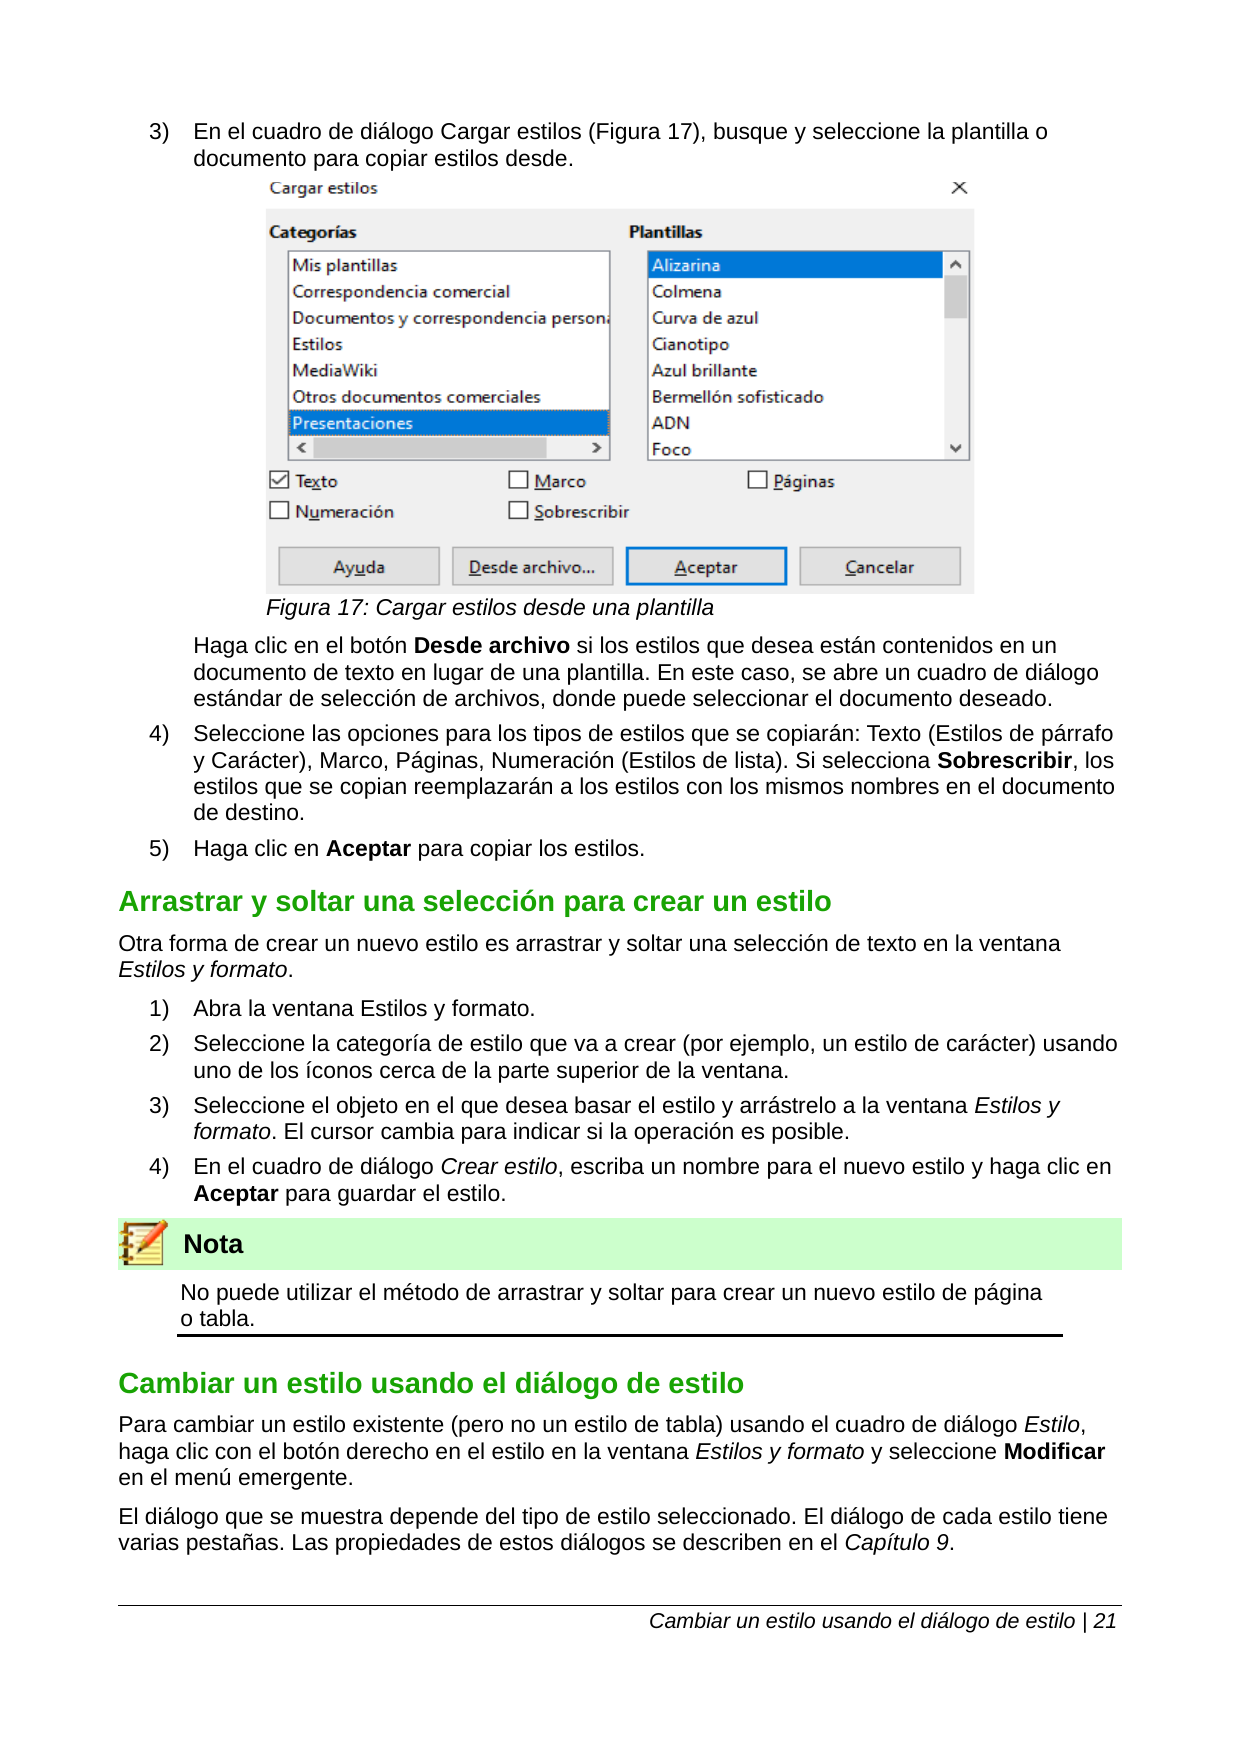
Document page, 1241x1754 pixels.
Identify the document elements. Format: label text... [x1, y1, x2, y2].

text El diálogo que se muestra depende del tipo de estilo seleccionado. El diálogo de cada estilo tiene varias pestañas. Las propiedades de estos diálogos se describen en el Capítulo 9. [118, 1503, 1122, 1556]
subtitle Arrastrar y soltar una selección para crear un estilo [118, 884, 1122, 918]
list Seleccione la categoría de estilo que va a crear (por ejemplo, un estilo de carácter) usando uno de los íconos cerca de la parte superior de la ventana. [169, 1030, 1122, 1083]
list Haga clic en Aceptar para copiar los estilos. [169, 834, 1122, 861]
text No puede utilizar el método de arrastrar y soltar para crear un nuevo estilo de página o tabla. [177, 1276, 1063, 1334]
picture [119, 1218, 170, 1269]
list Seleccione el objeto en el que desea basar el estilo y arrástrelo a la ventana Estilos y formato. El cursor cambia para indicar si la operación es posible. [169, 1092, 1122, 1144]
list Abra la ventana Estilos y formato. [169, 995, 1122, 1021]
picture [265, 182, 975, 594]
subtitle Nota [118, 1218, 1122, 1270]
list En el cuadro de diálogo Crear estilo, escriba un nombre para el nuevo estilo y haga clic en Aceptar para guardar el estilo. [169, 1153, 1122, 1206]
text Para cambiar un estilo existente (pero no un estilo de tabla) usando el cuadro de diálogo Estilo, haga clic con el botón derecho en el estilo en la ventana Estilos y formato y seleccione Modificar en el menú emergente. [118, 1411, 1122, 1491]
list Haga clic en el botón Desde archivo si los estilos que desea están contenidos en un documento de texto en lugar de una plantilla. En este caso, se abre un cuadro de diálogo estándar de selección de archivos, donde puede seleccionar el documento deseado. [165, 632, 1122, 711]
text Figura 17: Cargar estilos desde una plantilla [266, 594, 974, 620]
list Otra forma de crear un nuevo estilo es arrastrar y soltar una selección de texto en la ventana Estilos y formato. [118, 930, 1122, 982]
subtitle Cambiar un estilo usando el diálogo de estilo [118, 1366, 1122, 1400]
list En el cuadro de diálogo Cargar estilos (Figura 17), busque y seleccione la plantilla o documento para copiar estilos desde. [169, 118, 1122, 171]
list Seleccione las opciones para los tipos de estilos que se copiarán: Texto (Estilos de párrafo y Carácter), Marco, Páginas, Numeración (Estilos de lista). Si selecciona Sobrescribir, los estilos que se copian reemplazarán a los estilos con los mismos nombres en el documento de destino. [169, 720, 1122, 826]
